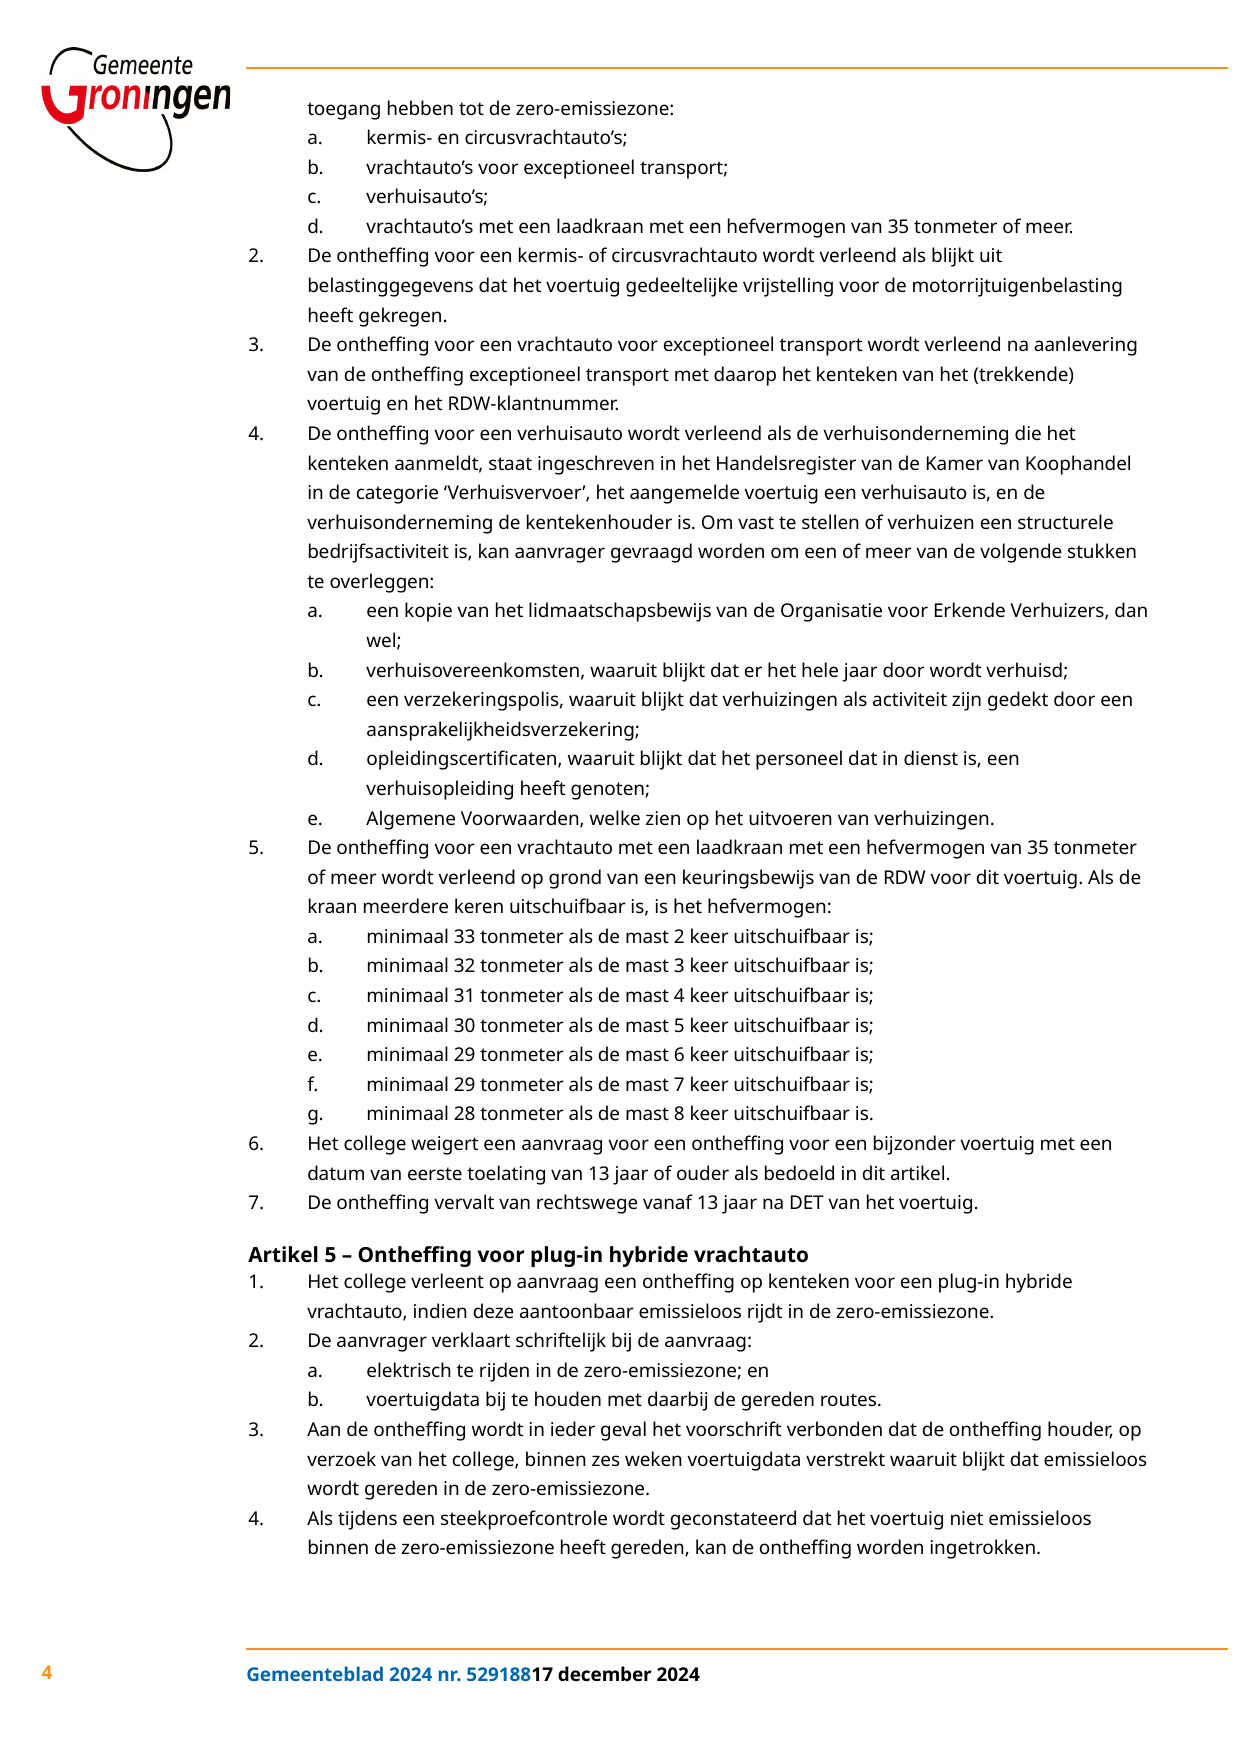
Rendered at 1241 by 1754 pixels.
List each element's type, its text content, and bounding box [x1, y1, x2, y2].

list De ontheffing voor een verhuisauto wordt verleend als de verhuisonderneming die het kenteken aanmeldt, staat ingeschreven in het Handelsregister van de Kamer van Koophandel in de categorie ‘Verhuisvervoer’, het aangemelde voertuig een verhuisauto is, en de verhuisonderneming de kentekenhouder is. Om vast te stellen of verhuizen een structurele bedrijfsactiviteit is, kan aanvrager gevraagd worden om een of meer van de volgende stukken te overleggen: [248, 420, 1152, 594]
list Algemene Voorwaarden, welke zien op het uitvoeren van verhuizingen. [307, 805, 1152, 831]
list een verzekeringspolis, waaruit blijkt dat verhuizingen als activiteit zijn gedekt door een aansprakelijkheidsverzekering; [307, 686, 1152, 742]
list minimaal 29 tonmeter als de mast 6 keer uitschuifbaar is; [307, 1041, 1152, 1067]
text Artikel 5 – Ontheffing voor plug-in hybride vrachtauto [248, 1240, 1152, 1268]
list Als tijdens een steekproefcontrole wordt geconstateerd dat het voertuig niet emissieloos binnen de zero-emissiezone heeft gereden, kan de ontheffing worden ingetrokken. [248, 1505, 1152, 1560]
list minimaal 28 tonmeter als de mast 8 keer uitschuifbaar is. [307, 1101, 1152, 1126]
list Het college verleent op aanvraag een ontheffing op kenteken voor een plug-in hybride vrachtauto, indien deze aantoonbaar emissieloos rijdt in de zero-emissiezone. [248, 1268, 1152, 1323]
list De aanvrager verklaart schriftelijk bij de aanvraag: [248, 1327, 1152, 1353]
list minimaal 31 tonmeter als de mast 4 keer uitschuifbaar is; [307, 982, 1152, 1008]
list De ontheffing voor een vrachtauto voor exceptioneel transport wordt verleend na aanlevering van de ontheffing exceptioneel transport met daarop het kenteken van het (trekkende) voertuig en het RDW-klantnummer. [248, 331, 1152, 416]
list minimaal 33 tonmeter als de mast 2 keer uitschuifbaar is; [307, 923, 1152, 949]
list De ontheffing voor een kermis- of circusvrachtauto wordt verleend als blijkt uit belastinggegevens dat het voertuig gedeeltelijke vrijstelling voor de motorrijtuigenbelasting heeft gekregen. [248, 243, 1152, 328]
list elektrisch te rijden in de zero-emissiezone; en [307, 1357, 1152, 1383]
list toegang hebben tot de zero-emissiezone: [248, 95, 1152, 121]
list De ontheffing vervalt van rechtswege vanaf 13 jaar na DET van het voertuig. [248, 1189, 1152, 1215]
list kermis- en circusvrachtauto’s; [307, 124, 1152, 150]
list minimaal 30 tonmeter als de mast 5 keer uitschuifbaar is; [307, 1012, 1152, 1038]
list minimaal 29 tonmeter als de mast 7 keer uitschuifbaar is; [307, 1071, 1152, 1097]
list verhuisovereenkomsten, waaruit blijkt dat er het hele jaar door wordt verhuisd; [307, 657, 1152, 683]
list minimaal 32 tonmeter als de mast 3 keer uitschuifbaar is; [307, 953, 1152, 978]
list De ontheffing voor een vrachtauto met een laadkraan met een hefvermogen van 35 tonmeter of meer wordt verleend op grond van een keuringsbewijs van de RDW voor dit voertuig. Als de kraan meerdere keren uitschuifbaar is, is het hefvermogen: [248, 834, 1152, 919]
list een kopie van het lidmaatschapsbewijs van de Organisatie voor Erkende Verhuizers, dan wel; [307, 598, 1152, 653]
list vrachtauto’s voor exceptioneel transport; [307, 154, 1152, 180]
list voertuigdata bij te houden met daarbij de gereden routes. [307, 1387, 1152, 1412]
list opleidingscertificaten, waaruit blijkt dat het personeel dat in dienst is, een verhuisopleiding heeft genoten; [307, 746, 1152, 801]
list verhuisauto’s; [307, 183, 1152, 209]
list Het college weigert een aanvraag voor een ontheffing voor een bijzonder voertuig met een datum van eerste toelating van 13 jaar of ouder als bedoeld in dit artikel. [248, 1130, 1152, 1186]
picture [41, 47, 231, 172]
list Aan de ontheffing wordt in ieder geval het voorschrift verbonden dat de ontheffing houder, op verzoek van het college, binnen zes weken voertuigdata verstrekt waaruit blijkt dat emissieloos wordt gereden in de zero-emissiezone. [248, 1416, 1152, 1501]
list vrachtauto’s met een laadkraan met een hefvermogen van 35 tonmeter of meer. [307, 213, 1152, 239]
